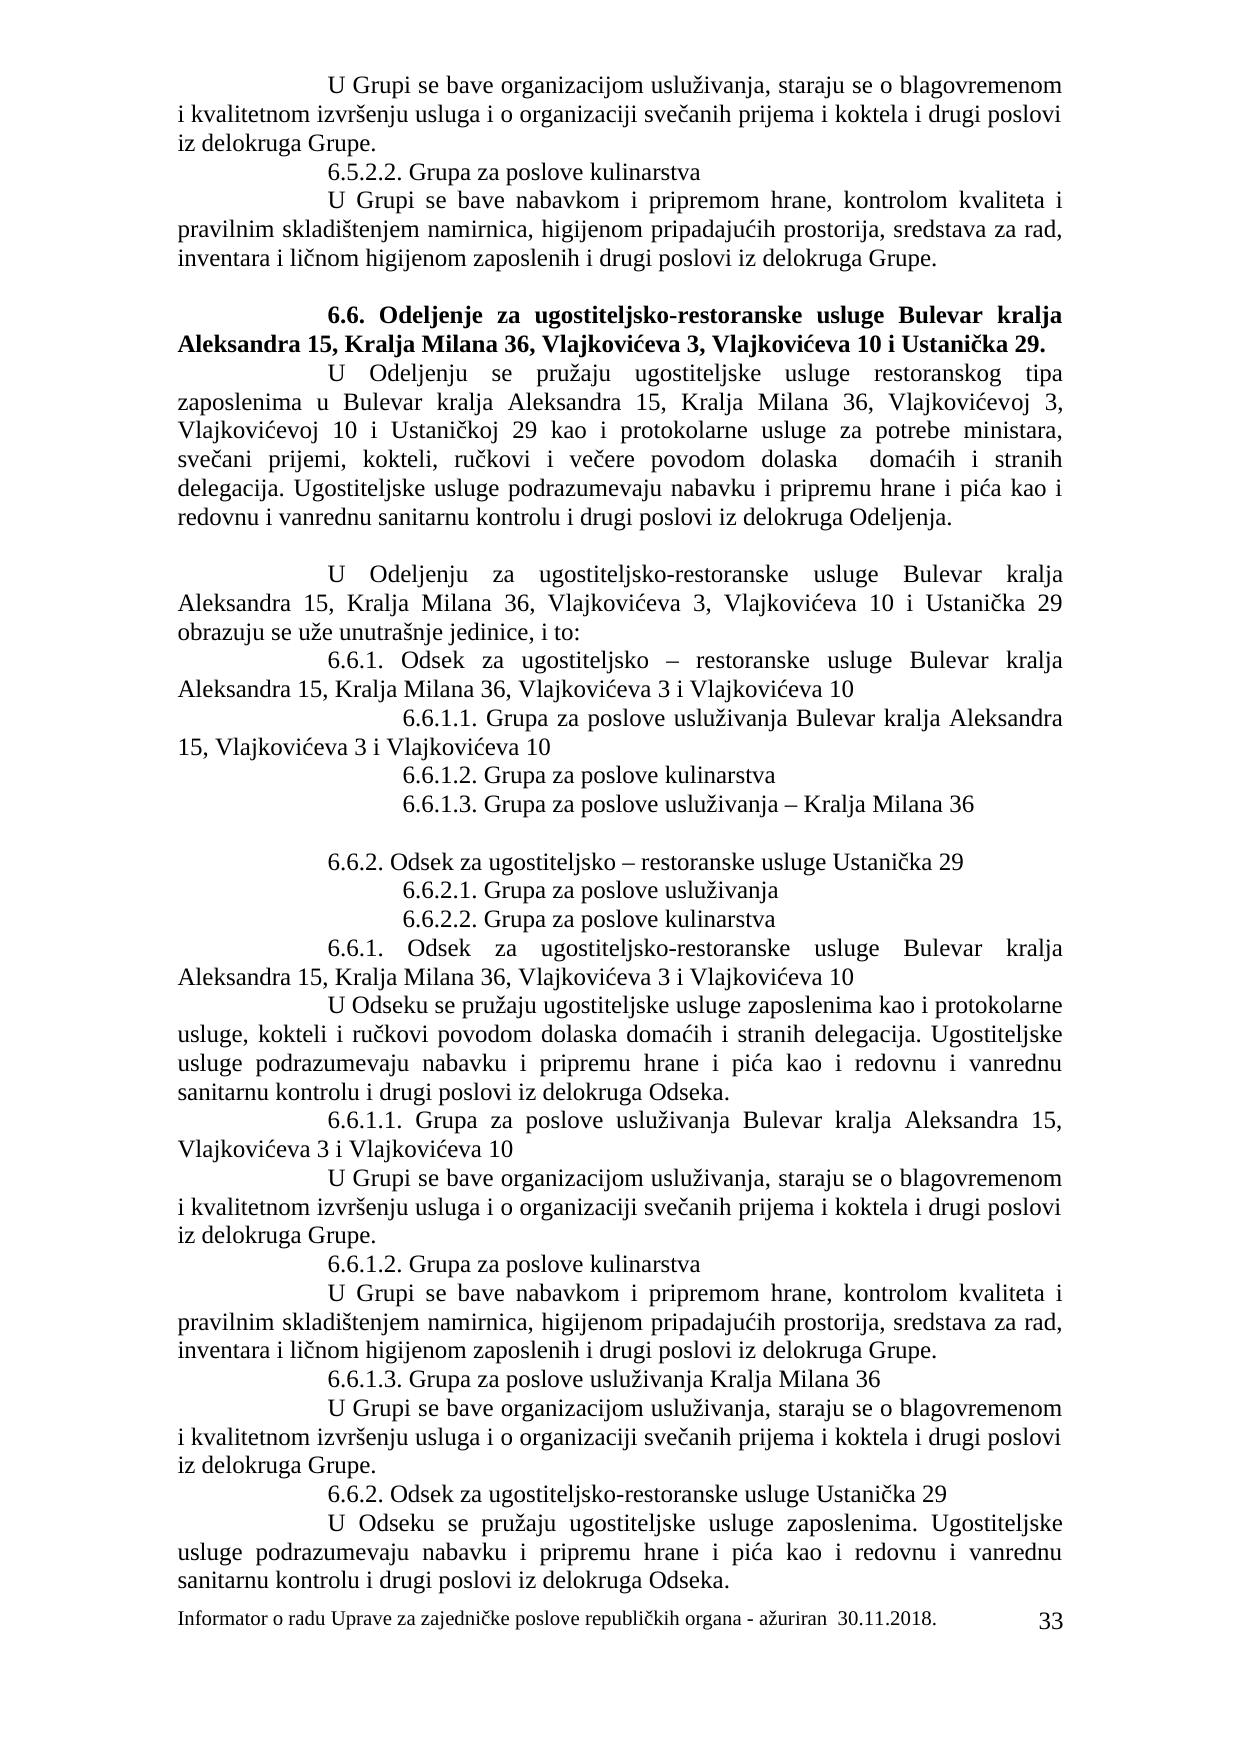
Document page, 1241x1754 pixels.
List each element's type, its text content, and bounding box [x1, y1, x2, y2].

text U Odelјenju se pružaju ugostitelјske usluge restoranskog tipa zaposlenima u Bulevar kralјa Aleksandra 15, Kralјa Milana 36, Vlajkovićevoj 3, Vlajkovićevoj 10 i Ustaničkoj 29 kao i protokolarne usluge za potrebe ministara, svečani prijemi, kokteli, ručkovi i večere povodom dolaska domaćih i stranih delegacija. Ugostitelјske usluge podrazumevaju nabavku i pripremu hrane i pića kao i redovnu i vanrednu sanitarnu kontrolu i drugi poslovi iz delokruga Odelјenja. [177, 358, 1063, 530]
text 6.6.2. Odsek za ugostitelјsko – restoranske usluge Ustanička 29 [177, 847, 1063, 875]
text 6.6.1.3. Grupa za poslove usluživanja Kralјa Milana 36 [177, 1364, 1063, 1393]
text U Odseku se pružaju ugostitelјske usluge zaposlenima. Ugostitelјske usluge podrazumevaju nabavku i pripremu hrane i pića kao i redovnu i vanrednu sanitarnu kontrolu i drugi poslovi iz delokruga Odseka. [177, 1508, 1063, 1594]
text 6.6.2.1. Grupa za poslove usluživanja [177, 875, 1063, 904]
text U Grupi se bave organizacijom usluživanja, staraju se o blagovremenom i kvalitetnom izvršenju usluga i o organizaciji svečanih prijema i koktela i drugi poslovi iz delokruga Grupe. [177, 1163, 1063, 1249]
text 6.6.1.2. Grupa za poslove kulinarstva [177, 760, 1063, 789]
text 6.6.2. Odsek za ugostitelјsko-restoranske usluge Ustanička 29 [177, 1479, 1063, 1508]
text U Grupi se bave nabavkom i pripremom hrane, kontrolom kvaliteta i pravilnim skladištenjem namirnica, higijenom pripadajućih prostorija, sredstava za rad, inventara i ličnom higijenom zaposlenih i drugi poslovi iz delokruga Grupe. [177, 185, 1063, 272]
text 6.6. Odelјenje za ugostitelјsko-restoranske usluge Bulevar kralјa Aleksandra 15, Kralјa Milana 36, Vlajkovićeva 3, Vlajkovićeva 10 i Ustanička 29. [177, 300, 1063, 358]
text 6.6.1. Odsek za ugostitelјsko-restoranske usluge Bulevar kralјa Aleksandra 15, Kralјa Milana 36, Vlajkovićeva 3 i Vlajkovićeva 10 [177, 933, 1063, 990]
text U Grupi se bave organizacijom usluživanja, staraju se o blagovremenom i kvalitetnom izvršenju usluga i o organizaciji svečanih prijema i koktela i drugi poslovi iz delokruga Grupe. [177, 1393, 1063, 1479]
text 6.6.1.1. Grupa za poslove usluživanja Bulevar kralјa Aleksandra 15, Vlajkovićeva 3 i Vlajkovićeva 10 [177, 1105, 1063, 1163]
text U Odseku se pružaju ugostitelјske usluge zaposlenima kao i protokolarne usluge, kokteli i ručkovi povodom dolaska domaćih i stranih delegacija. Ugostitelјske usluge podrazumevaju nabavku i pripremu hrane i pića kao i redovnu i vanrednu sanitarnu kontrolu i drugi poslovi iz delokruga Odseka. [177, 990, 1063, 1105]
text 6.6.1.3. Grupa za poslove usluživanja – Kralјa Milana 36 [177, 789, 1063, 818]
text 6.6.1.2. Grupa za poslove kulinarstva [177, 1249, 1063, 1278]
text U Grupi se bave organizacijom usluživanja, staraju se o blagovremenom i kvalitetnom izvršenju usluga i o organizaciji svečanih prijema i koktela i drugi poslovi iz delokruga Grupe. [177, 70, 1063, 157]
text 6.6.2.2. Grupa za poslove kulinarstva [177, 904, 1063, 933]
text 6.5.2.2. Grupa za poslove kulinarstva [177, 157, 1063, 185]
text U Odelјenju za ugostitelјsko-restoranske usluge Bulevar kralјa Aleksandra 15, Kralјa Milana 36, Vlajkovićeva 3, Vlajkovićeva 10 i Ustanička 29 obrazuju se uže unutrašnje jedinice, i to: [177, 559, 1063, 645]
text U Grupi se bave nabavkom i pripremom hrane, kontrolom kvaliteta i pravilnim skladištenjem namirnica, higijenom pripadajućih prostorija, sredstava za rad, inventara i ličnom higijenom zaposlenih i drugi poslovi iz delokruga Grupe. [177, 1278, 1063, 1364]
text 6.6.1.1. Grupa za poslove usluživanja Bulevar kralјa Aleksandra 15, Vlajkovićeva 3 i Vlajkovićeva 10 [177, 703, 1063, 760]
text 6.6.1. Odsek za ugostitelјsko – restoranske usluge Bulevar kralјa Aleksandra 15, Kralјa Milana 36, Vlajkovićeva 3 i Vlajkovićeva 10 [177, 645, 1063, 703]
